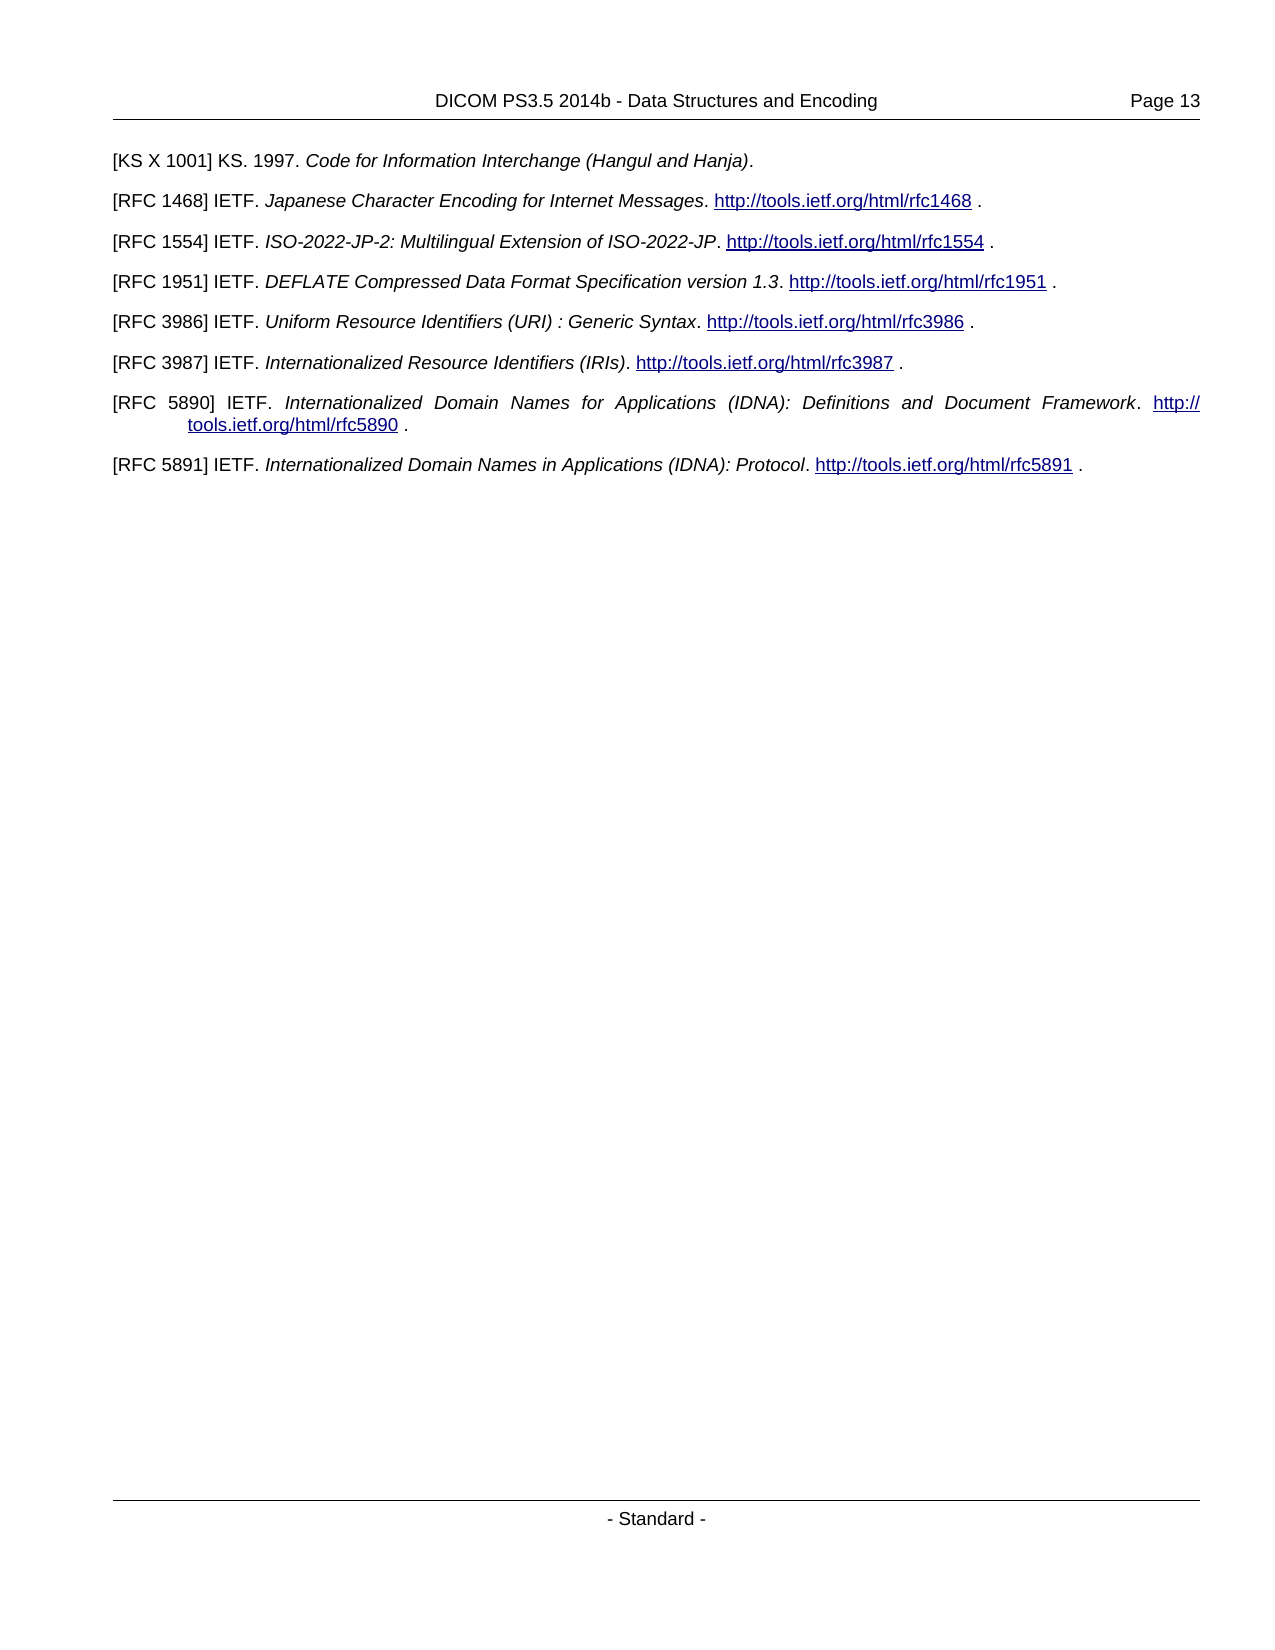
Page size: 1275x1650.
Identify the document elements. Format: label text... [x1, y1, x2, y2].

text [RFC 3986] IETF. Uniform Resource Identifiers (URI) : Generic Syntax. http://​tools.ietf.org/​html/​rfc3986 . [112, 311, 1200, 333]
text [RFC 1554] IETF. ISO-2022-JP-2: Multilingual Extension of ISO-2022-JP. http://​tools.ietf.org/​html/​rfc1554 . [112, 231, 1200, 252]
text [RFC 5891] IETF. Internationalized Domain Names in Applications (IDNA): Protocol. http://​tools.ietf.org/​html/​rfc5891 . [112, 454, 1200, 475]
text [RFC 1468] IETF. Japanese Character Encoding for Internet Messages. http://​tools.ietf.org/​html/​rfc1468 . [112, 190, 1200, 212]
text [KS X 1001] KS. 1997. Code for Information Interchange (Hangul and Hanja). [112, 150, 1200, 172]
text [RFC 5890] IETF. Internationalized Domain Names for Applications (IDNA): Definitions and Document Framework. http://​tools.ietf.org/​html/​rfc5890 . [112, 392, 1200, 435]
text [RFC 1951] IETF. DEFLATE Compressed Data Format Specification version 1.3. http://​tools.ietf.org/​html/​rfc1951 . [112, 271, 1200, 292]
text [RFC 3987] IETF. Internationalized Resource Identifiers (IRIs). http://​tools.ietf.org/​html/​rfc3987 . [112, 352, 1200, 373]
